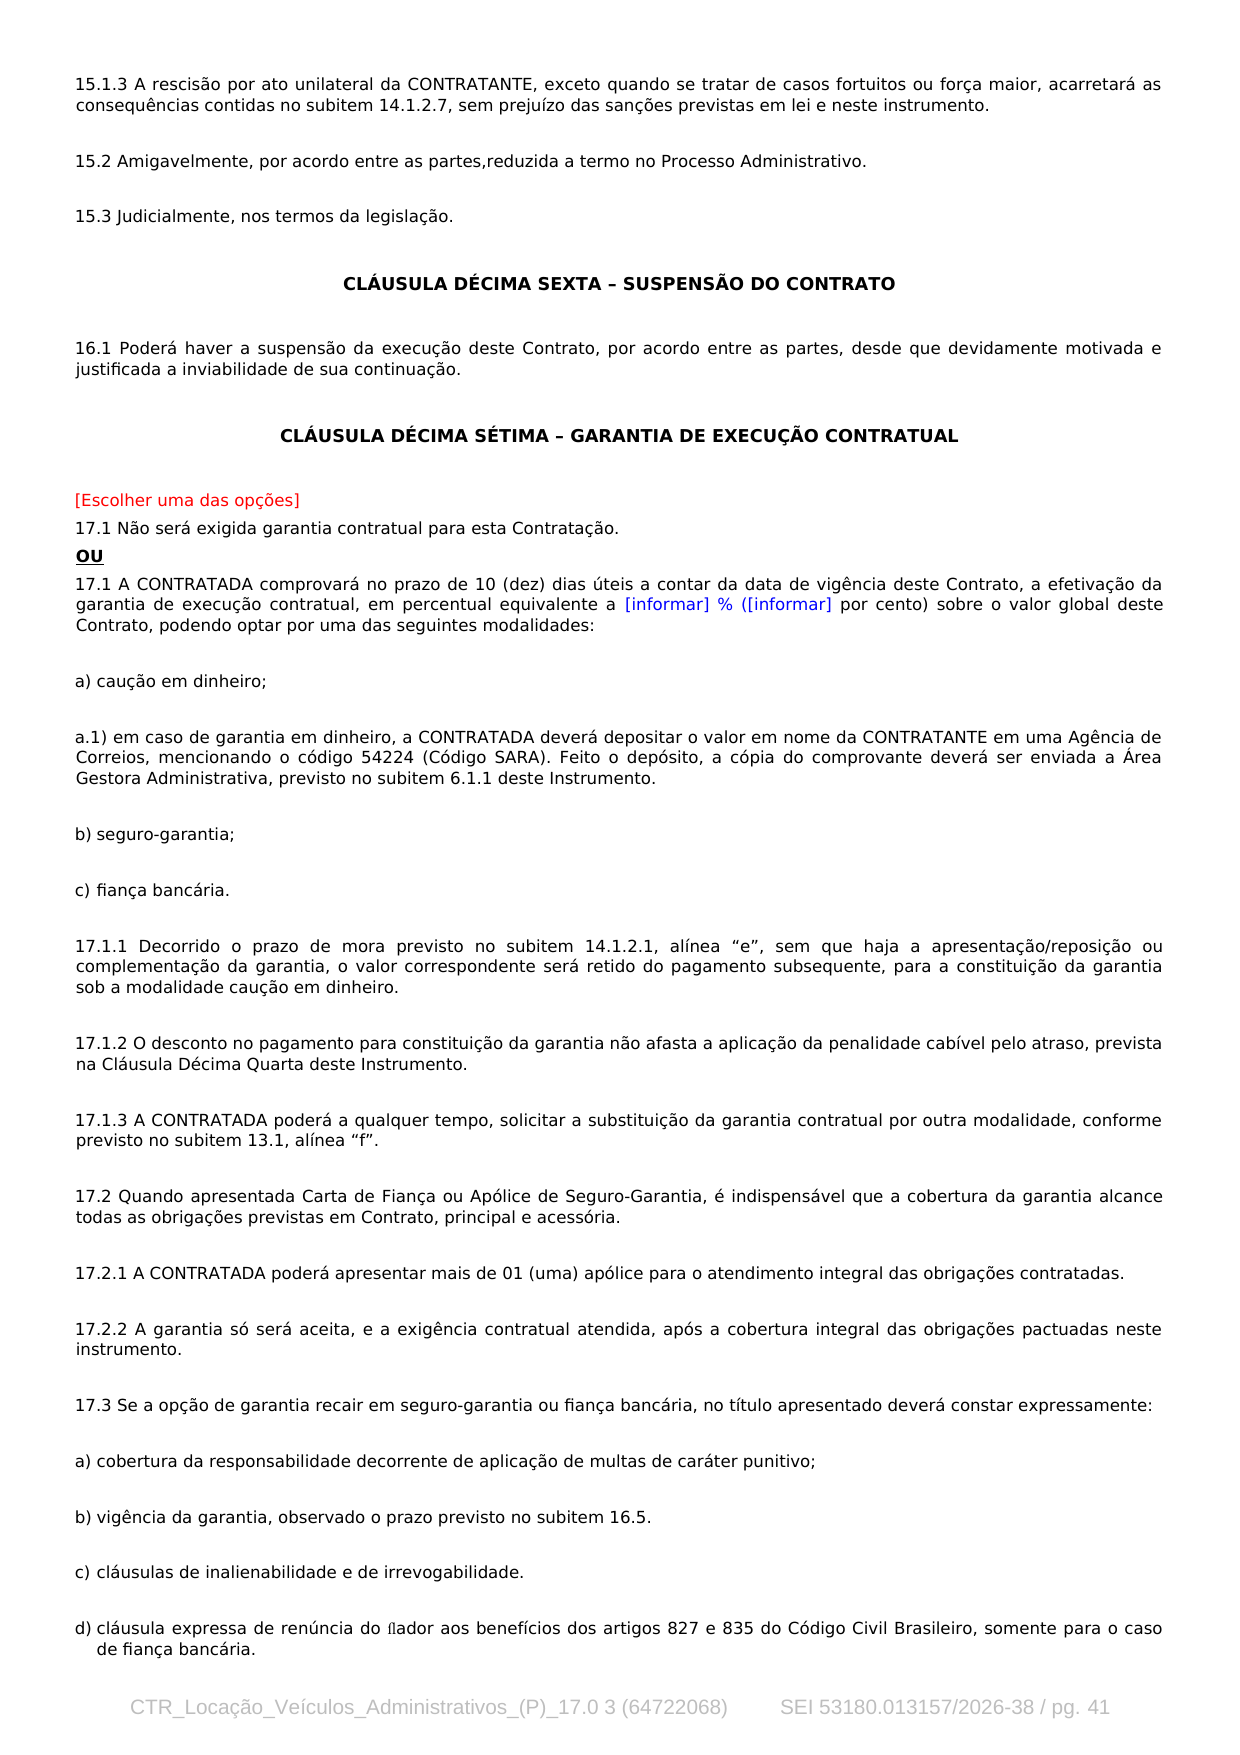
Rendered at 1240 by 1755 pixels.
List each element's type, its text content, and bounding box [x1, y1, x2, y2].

text 17.2.1 A CONTRATADA poderá apresentar mais de 01 (uma) apólice para o atendimento integral das obrigações contratadas. [74, 1263, 1164, 1283]
text 17.1.3 A CONTRATADA poderá a qualquer tempo, solicitar a substituição da garantia contratual por outra modalidade, conforme previsto no subitem 13.1, alínea “f”. [74, 1110, 1164, 1151]
text 15.2 Amigavelmente, por acordo entre as partes,reduzida a termo no Processo Administrativo. [74, 152, 1164, 171]
list caução em dinheiro; [74, 672, 1164, 691]
text 17.1 Não será exigida garantia contratual para esta Contratação. [74, 519, 1164, 538]
list vigência da garantia, observado o prazo previsto no subitem 16.5. [74, 1508, 1164, 1527]
text 15.3 Judicialmente, nos termos da legislação. [74, 207, 1164, 227]
text 17.1.1 Decorrido o prazo de mora previsto no subitem 14.1.2.1, alínea “e”, sem que haja a apresentação/reposição ou complementação da garantia, o valor correspondente será retido do pagamento subsequente, para a constituição da garantia sob a modalidade caução em dinheiro. [74, 937, 1164, 997]
text 15.1.3 A rescisão por ato unilateral da CONTRATANTE, exceto quando se tratar de casos fortuitos ou força maior, acarretará as consequências contidas no subitem 14.1.2.7, sem prejuízo das sanções previstas em lei e neste instrumento. [74, 75, 1164, 115]
subtitle CLÁUSULA DÉCIMA SÉTIMA – GARANTIA DE EXECUÇÃO CONTRATUAL [71, 426, 1168, 447]
text 16.1 Poderá haver a suspensão da execução deste Contrato, por acordo entre as partes, desde que devidamente motivada e justificada a inviabilidade de sua continuação. [74, 339, 1164, 379]
list fiança bancária. [74, 881, 1164, 900]
text [Escolher uma das opções] [74, 491, 1170, 510]
text 17.1 A CONTRATADA comprovará no prazo de 10 (dez) dias úteis a contar da data de vigência deste Contrato, a efetivação da garantia de execução contratual, em percentual equivalente a [informar] % ([informar] por cento) sobre o valor global deste Contrato, podendo optar por uma das seguintes modalidades: [74, 574, 1164, 635]
list cláusula expressa de renúncia do ador aos benefícios dos artigos 827 e 835 do Código Civil Brasileiro, somente para o caso de fiança bancária. [74, 1619, 1164, 1659]
list cobertura da responsabilidade decorrente de aplicação de multas de caráter punitivo; [74, 1452, 1164, 1471]
text 17.3 Se a opção de garantia recair em seguro-garantia ou fiança bancária, no título apresentado deverá constar expressamente: [74, 1396, 1164, 1415]
text 17.2 Quando apresentada Carta de Fiança ou Apólice de Seguro-Garantia, é indispensável que a cobertura da garantia alcance todas as obrigações previstas em Contrato, principal e acessória. [74, 1187, 1164, 1227]
list seguro-garantia; [74, 825, 1164, 844]
list cláusulas de inalienabilidade e de irrevogabilidade. [74, 1563, 1164, 1583]
subtitle OU [76, 547, 1170, 566]
text 17.1.2 O desconto no pagamento para constituição da garantia não afasta a aplicação da penalidade cabível pelo atraso, prevista na Cláusula Décima Quarta deste Instrumento. [74, 1034, 1164, 1074]
text 17.2.2 A garantia só será aceita, e a exigência contratual atendida, após a cobertura integral das obrigações pactuadas neste instrumento. [74, 1319, 1164, 1359]
subtitle CLÁUSULA DÉCIMA SEXTA – SUSPENSÃO DO CONTRATO [71, 274, 1168, 294]
text a.1) em caso de garantia em dinheiro, a CONTRATADA deverá depositar o valor em nome da CONTRATANTE em uma Agência de Correios, mencionando o código 54224 (Código SARA). Feito o depósito, a cópia do comprovante deverá ser enviada a Área Gestora Administrativa, previsto no subitem 6.1.1 deste Instrumento. [74, 728, 1164, 788]
